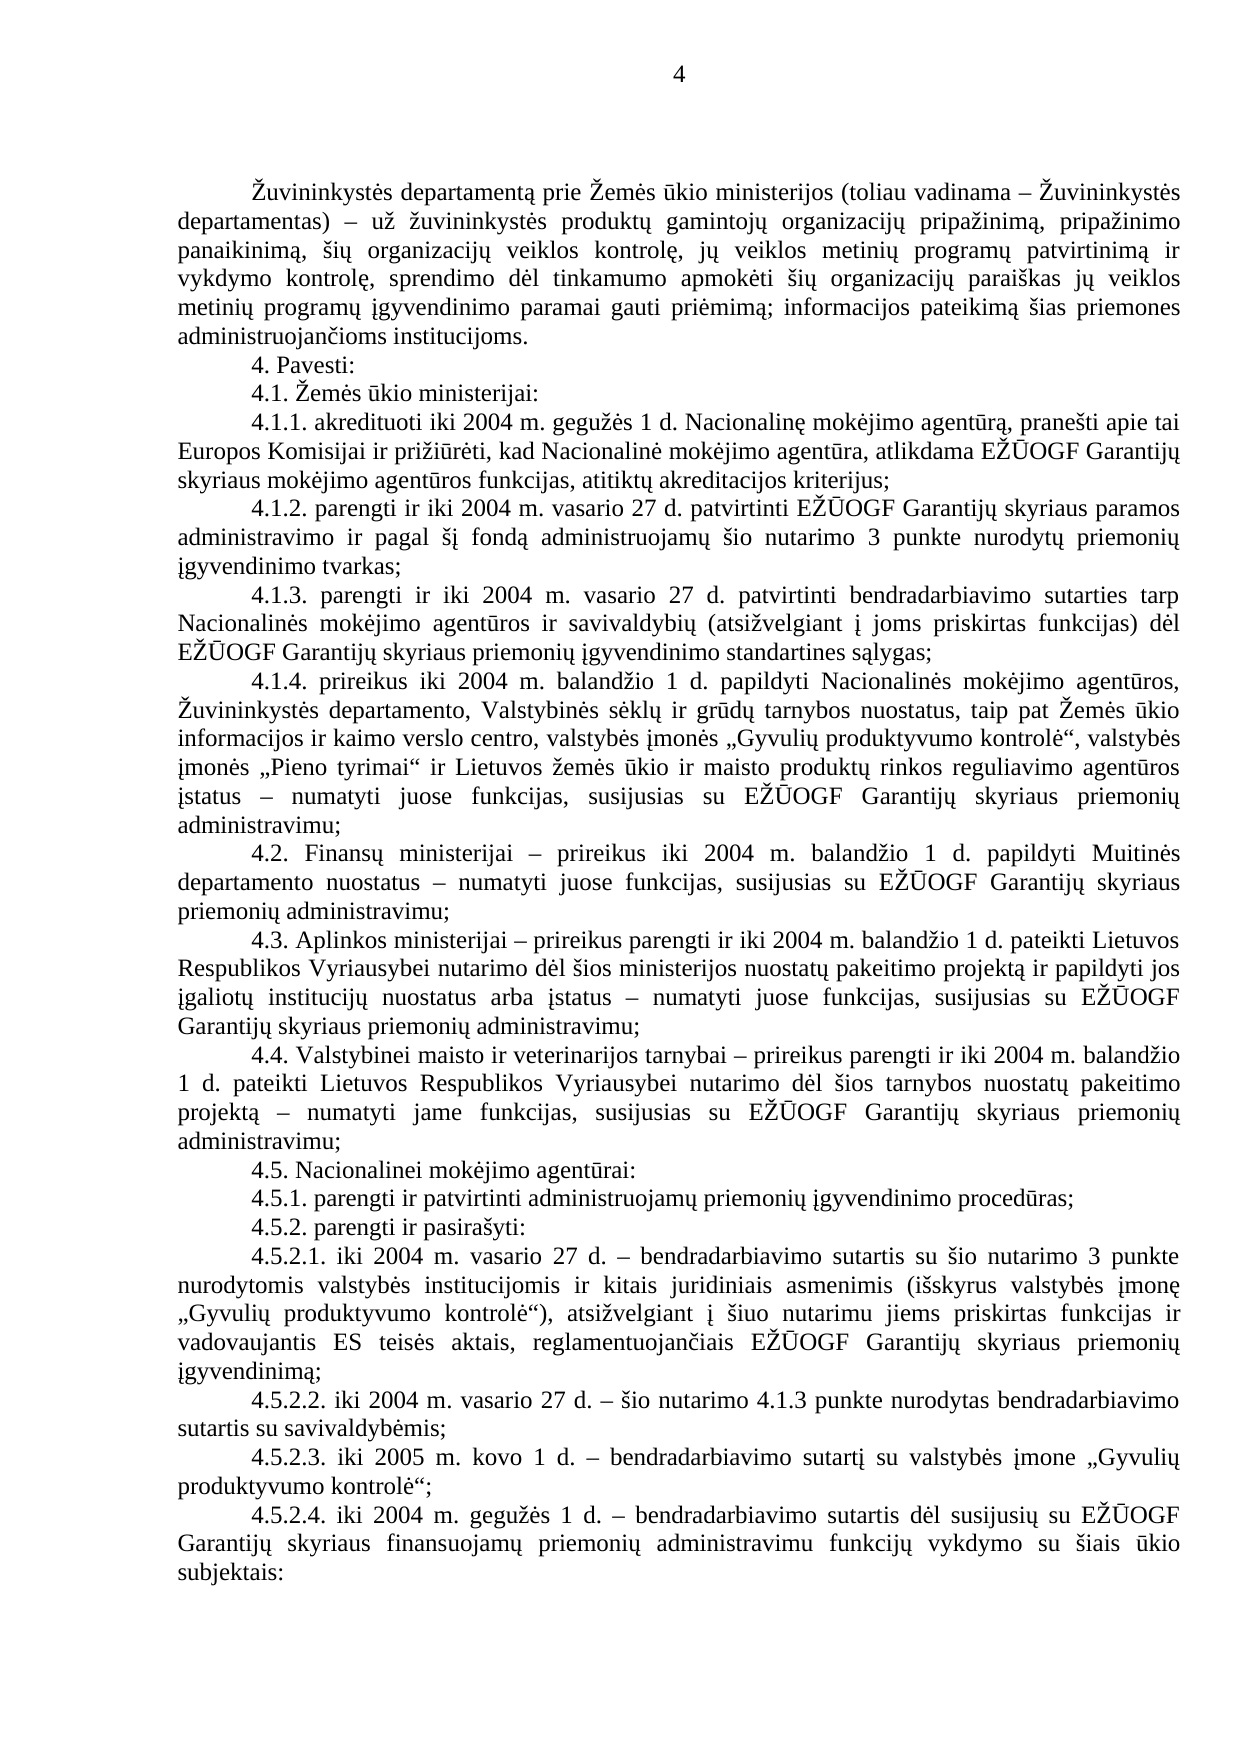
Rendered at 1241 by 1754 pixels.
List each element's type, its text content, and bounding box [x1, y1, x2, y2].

text 4.5.2.2. iki 2004 m. vasario 27 d. – šio nutarimo 4.1.3 punkte nurodytas bendradarbiavimo sutartis su savivaldybėmis; [177, 1385, 1181, 1442]
text 4.5.2.4. iki 2004 m. gegužės 1 d. – bendradarbiavimo sutartis dėl susijusių su EŽŪOGF Garantijų skyriaus finansuojamų priemonių administravimu funkcijų vykdymo su šiais ūkio subjektais: [177, 1500, 1181, 1586]
text Žuvininkystės departamentą prie Žemės ūkio ministerijos (toliau vadinama – Žuvininkystės departamentas) – už žuvininkystės produktų gamintojų organizacijų pripažinimą, pripažinimo panaikinimą, šių organizacijų veiklos kontrolę, jų veiklos metinių programų patvirtinimą ir vykdymo kontrolę, sprendimo dėl tinkamumo apmokėti šių organizacijų paraiškas jų veiklos metinių programų įgyvendinimo paramai gauti priėmimą; informacijos pateikimą šias priemones administruojančioms institucijoms. [177, 177, 1181, 350]
text 4.5.2. parengti ir pasirašyti: [177, 1212, 1181, 1241]
text 4.3. Aplinkos ministerijai – prireikus parengti ir iki 2004 m. balandžio 1 d. pateikti Lietuvos Respublikos Vyriausybei nutarimo dėl šios ministerijos nuostatų pakeitimo projektą ir papildyti jos įgaliotų institucijų nuostatus arba įstatus – numatyti juose funkcijas, susijusias su EŽŪOGF Garantijų skyriaus priemonių administravimu; [177, 925, 1181, 1040]
text 4.4. Valstybinei maisto ir veterinarijos tarnybai – prireikus parengti ir iki 2004 m. balandžio 1 d. pateikti Lietuvos Respublikos Vyriausybei nutarimo dėl šios tarnybos nuostatų pakeitimo projektą – numatyti jame funkcijas, susijusias su EŽŪOGF Garantijų skyriaus priemonių administravimu; [177, 1040, 1181, 1155]
text 4.2. Finansų ministerijai – prireikus iki 2004 m. balandžio 1 d. papildyti Muitinės departamento nuostatus – numatyti juose funkcijas, susijusias su EŽŪOGF Garantijų skyriaus priemonių administravimu; [177, 838, 1181, 925]
text 4.5.2.3. iki 2005 m. kovo 1 d. – bendradarbiavimo sutartį su valstybės įmone „Gyvulių produktyvumo kontrolė“; [177, 1442, 1181, 1500]
text 4. Pavesti: [177, 350, 1181, 378]
text 4.1.3. parengti ir iki 2004 m. vasario 27 d. patvirtinti bendradarbiavimo sutarties tarp Nacionalinės mokėjimo agentūros ir savivaldybių (atsižvelgiant į joms priskirtas funkcijas) dėl EŽŪOGF Garantijų skyriaus priemonių įgyvendinimo standartines sąlygas; [177, 580, 1181, 666]
text 4.1.1. akredituoti iki 2004 m. gegužės 1 d. Nacionalinę mokėjimo agentūrą, pranešti apie tai Europos Komisijai ir prižiūrėti, kad Nacionalinė mokėjimo agentūra, atlikdama EŽŪOGF Garantijų skyriaus mokėjimo agentūros funkcijas, atitiktų akreditacijos kriterijus; [177, 407, 1181, 493]
text 4.1.4. prireikus iki 2004 m. balandžio 1 d. papildyti Nacionalinės mokėjimo agentūros, Žuvininkystės departamento, Valstybinės sėklų ir grūdų tarnybos nuostatus, taip pat Žemės ūkio informacijos ir kaimo verslo centro, valstybės įmonės „Gyvulių produktyvumo kontrolė“, valstybės įmonės „Pieno tyrimai“ ir Lietuvos žemės ūkio ir maisto produktų rinkos reguliavimo agentūros įstatus – numatyti juose funkcijas, susijusias su EŽŪOGF Garantijų skyriaus priemonių administravimu; [177, 666, 1181, 838]
text 4.1.2. parengti ir iki 2004 m. vasario 27 d. patvirtinti EŽŪOGF Garantijų skyriaus paramos administravimo ir pagal šį fondą administruojamų šio nutarimo 3 punkte nurodytų priemonių įgyvendinimo tvarkas; [177, 493, 1181, 580]
text 4.5.1. parengti ir patvirtinti administruojamų priemonių įgyvendinimo procedūras; [177, 1183, 1181, 1212]
text 4.1. Žemės ūkio ministerijai: [177, 378, 1181, 407]
text 4.5.2.1. iki 2004 m. vasario 27 d. – bendradarbiavimo sutartis su šio nutarimo 3 punkte nurodytomis valstybės institucijomis ir kitais juridiniais asmenimis (išskyrus valstybės įmonę „Gyvulių produktyvumo kontrolė“), atsižvelgiant į šiuo nutarimu jiems priskirtas funkcijas ir vadovaujantis ES teisės aktais, reglamentuojančiais EŽŪOGF Garantijų skyriaus priemonių įgyvendinimą; [177, 1241, 1181, 1385]
text 4.5. Nacionalinei mokėjimo agentūrai: [177, 1155, 1181, 1183]
